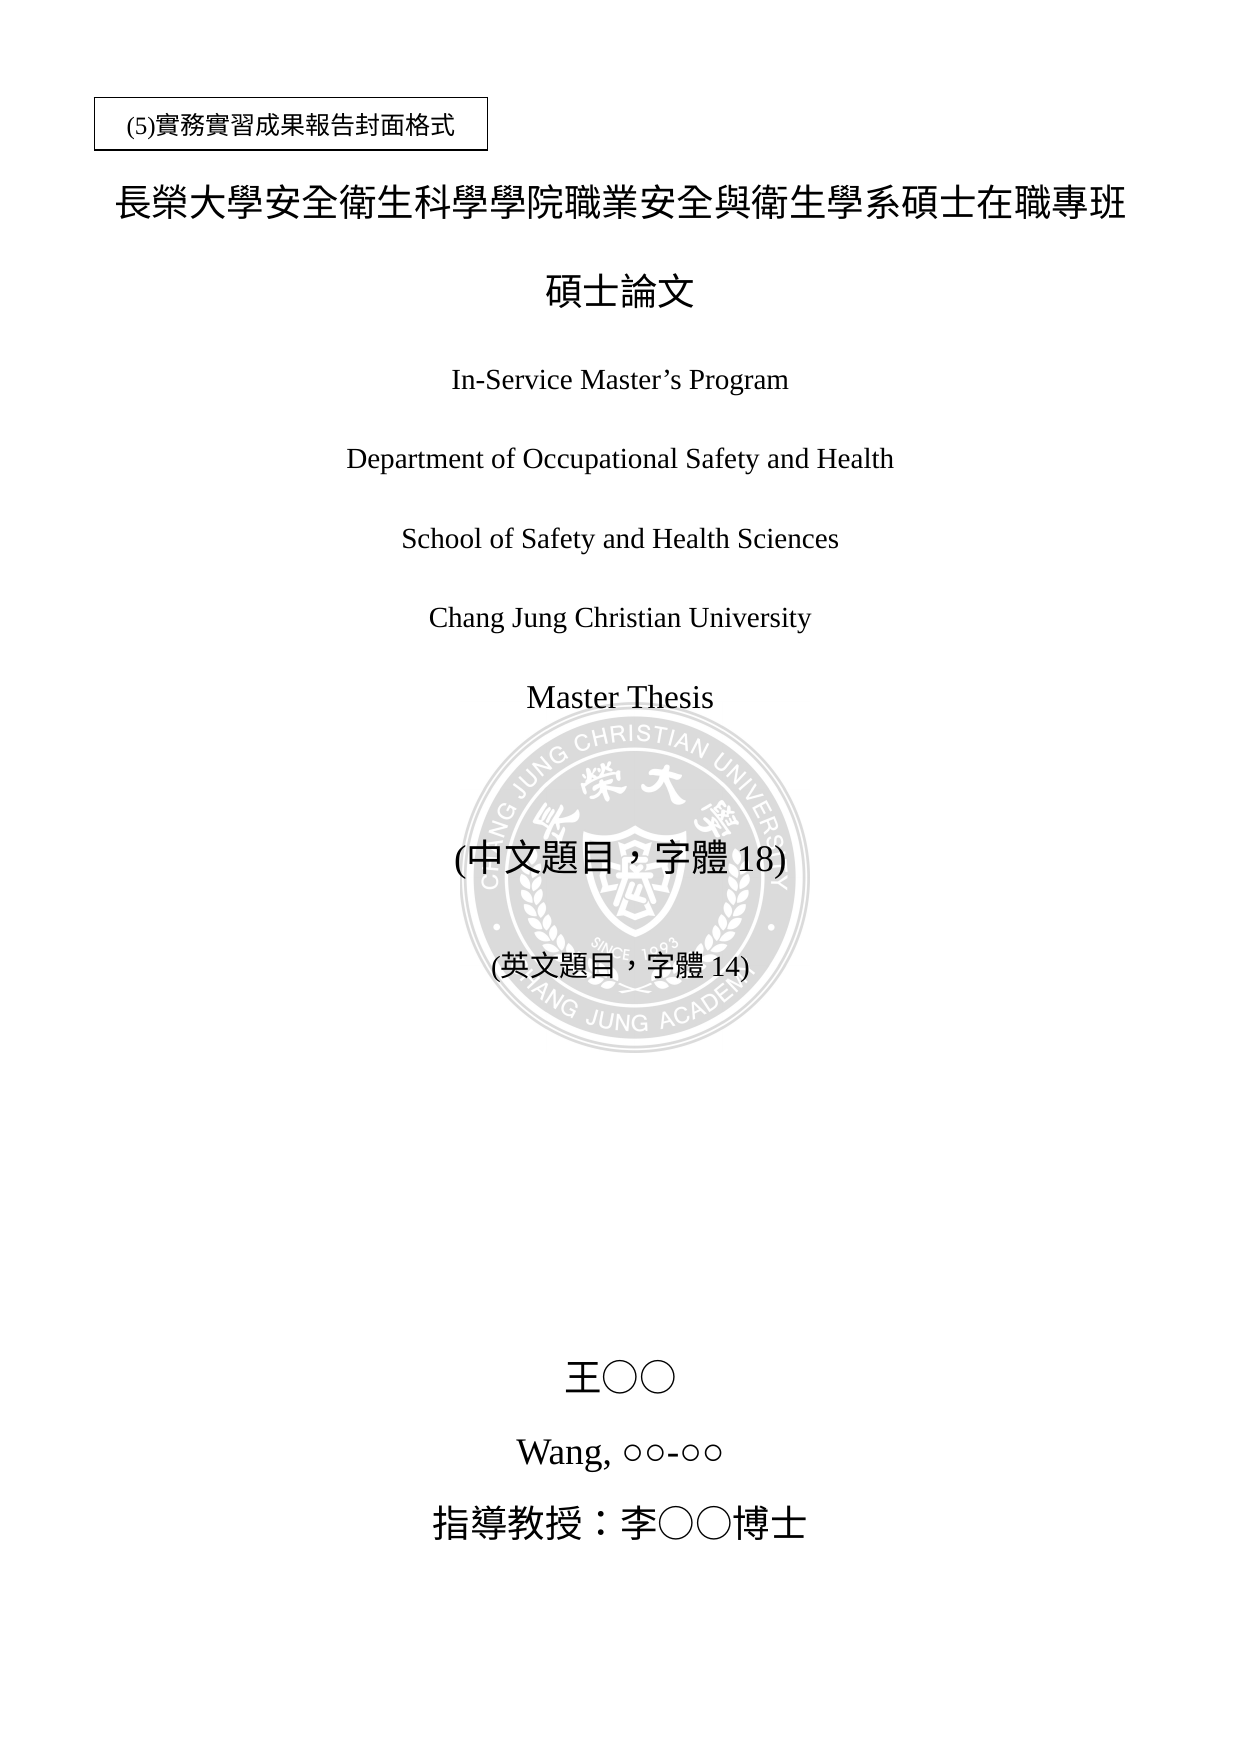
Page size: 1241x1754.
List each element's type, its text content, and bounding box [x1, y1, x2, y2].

text (5)實務實習成果報告封面格式 [110, 106, 472, 142]
text School of Safety and Health Sciences [89, 496, 1152, 558]
text (英文題目，字體14) [89, 942, 460, 984]
text 碩士論文 [89, 248, 1152, 310]
text [95, 98, 487, 149]
text Chang Jung Christian University [89, 575, 1152, 638]
text Department of Occupational Safety and Health [89, 417, 1152, 479]
text In-Service Master’s Program [89, 337, 1152, 400]
text 王○○ [89, 1348, 1152, 1402]
text 長榮大學安全衛生科學學院職業安全與衛生學系碩士在職專班 [89, 158, 1152, 221]
text (中文題目，字體18) [89, 813, 460, 876]
text 指導教授：李○○博士 [89, 1494, 1152, 1548]
text Wang, ○○-○○ [89, 1429, 1152, 1472]
text (中文題目，字體18) [810, 813, 1152, 876]
text Master Thesis [89, 654, 1152, 717]
text (英文題目，字體14) [810, 942, 1152, 984]
